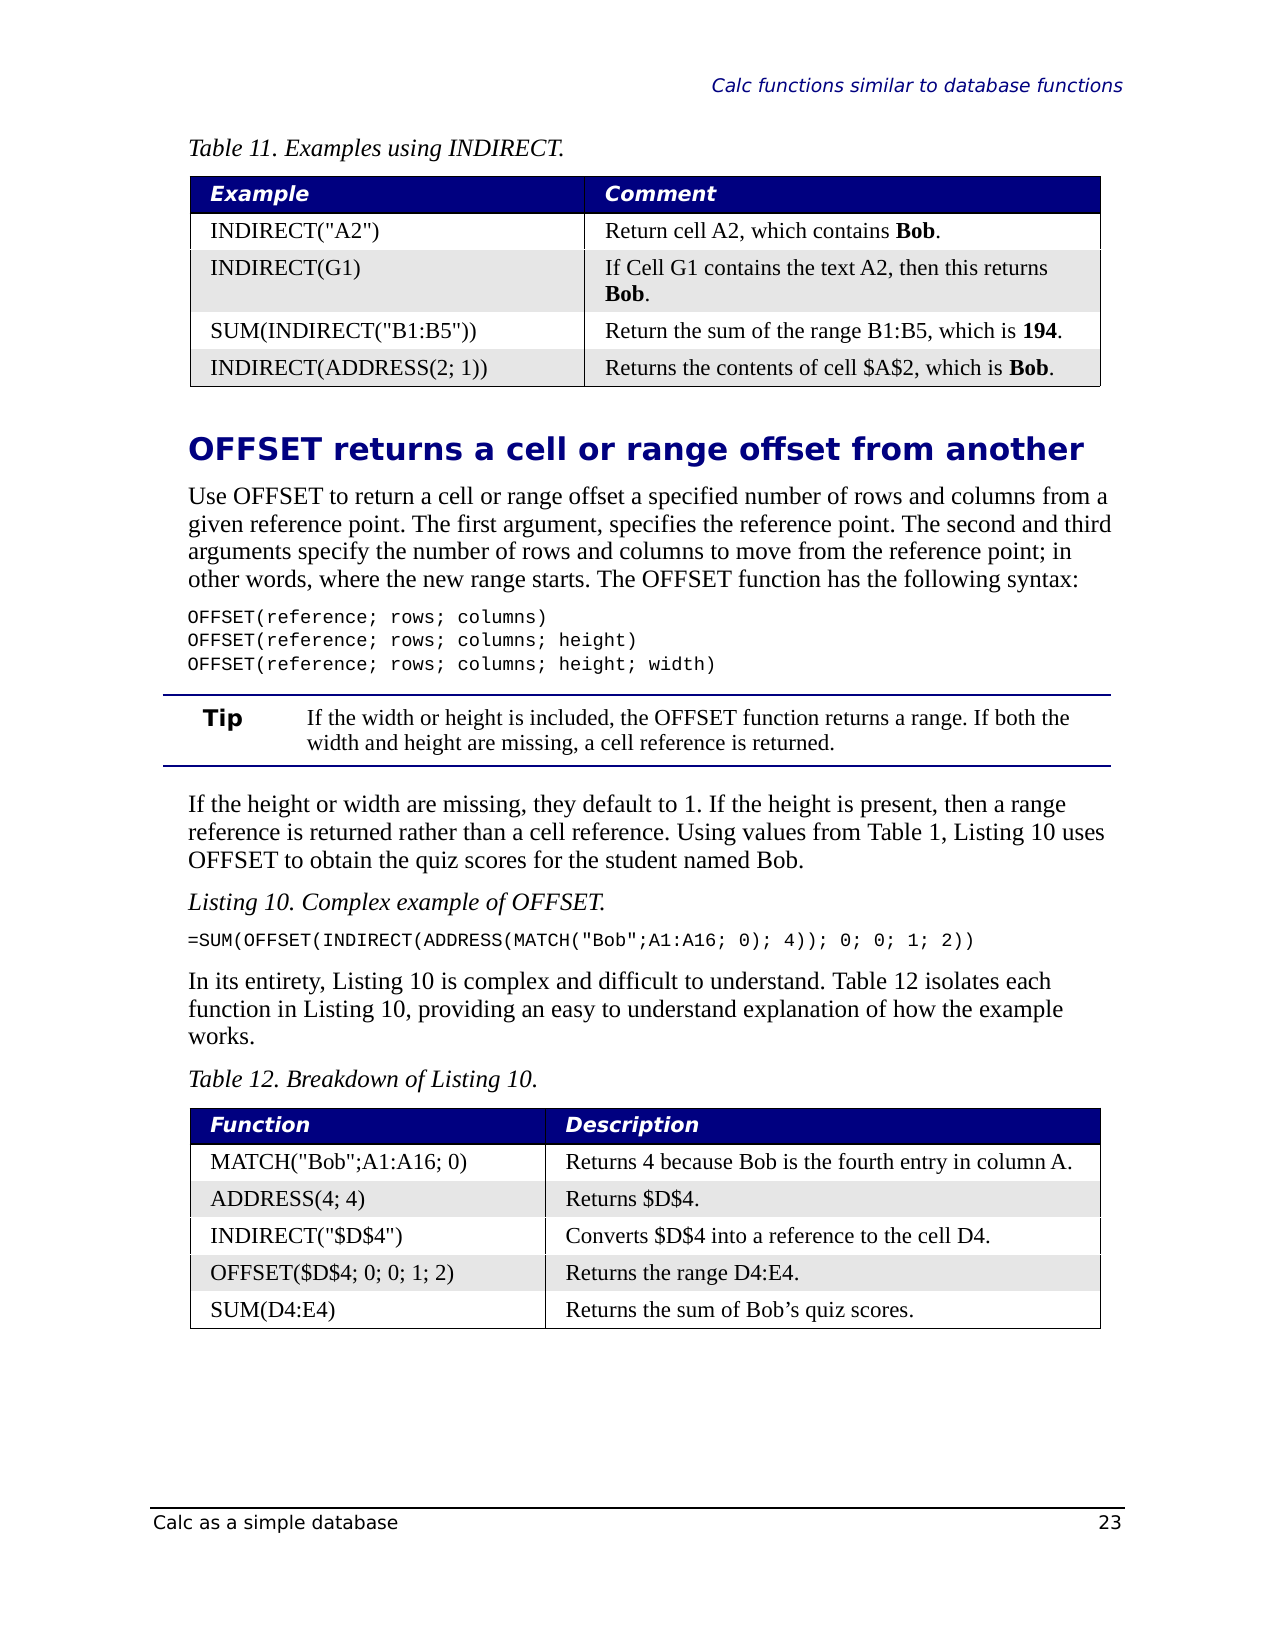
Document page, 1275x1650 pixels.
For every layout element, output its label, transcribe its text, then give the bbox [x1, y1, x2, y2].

table_cell INDIRECT(ADDRESS(2; 1)) [191, 349, 584, 386]
table_cell MATCH("Bob";A1:A16; 0) [191, 1145, 545, 1181]
table_header If the width or height is included, the OFFSET function returns a range. If both the width and height are missing, a cell reference is returned. [283, 696, 1111, 765]
table_header Description [546, 1109, 1100, 1143]
table_cell If Cell G1 contains the text A2, then this returns Bob. [585, 250, 1100, 312]
text If the height or width are missing, they default to 1. If the height is present, then a range reference is returned rather than a cell reference. Using values from Table 1, Listing 10 uses OFFSET to obtain the quiz scores for the student named Bob. [188, 790, 1125, 873]
table_cell OFFSET($D$4; 0; 0; 1; 2) [191, 1255, 545, 1291]
table_cell Returns $D$4. [546, 1181, 1100, 1217]
table_cell SUM(D4:E4) [191, 1291, 545, 1328]
text OFFSET(reference; rows; columns; height) [187, 631, 1095, 652]
table_cell Return the sum of the range B1:B5, which is 194. [585, 312, 1100, 349]
list Use OFFSET to return a cell or range offset a specified number of rows and columns from a given reference point. The first argument, specifies the reference point. The second and third arguments specify the number of rows and columns to move from the reference point; in other words, where the new range starts. The OFFSET function has the following syntax: [188, 482, 1125, 593]
table_header Function [191, 1109, 545, 1143]
table_cell INDIRECT(G1) [191, 250, 584, 312]
table_header Tip [163, 696, 283, 765]
text In its entirety, Listing 10 is complex and difficult to understand. Table 12 isolates each function in Listing 10, providing an easy to understand explanation of how the example works. [188, 967, 1125, 1050]
table_cell Converts $D$4 into a reference to the cell D4. [546, 1218, 1100, 1254]
text Table 11. Examples using INDIRECT. [188, 134, 1125, 162]
table_cell INDIRECT("A2") [191, 214, 584, 249]
table_cell INDIRECT("$D$4") [191, 1218, 545, 1254]
table_cell SUM(INDIRECT("B1:B5")) [191, 312, 584, 349]
subtitle OFFSET returns a cell or range offset from another [188, 431, 1125, 467]
table_header Example [191, 177, 584, 212]
text OFFSET(reference; rows; columns) [187, 608, 1095, 629]
table_cell Returns the contents of cell $A$2, which is Bob. [585, 349, 1100, 386]
text OFFSET(reference; rows; columns; height; width) [187, 655, 1095, 676]
list Listing 10. Complex example of OFFSET. [188, 888, 1125, 916]
text =SUM(OFFSET(INDIRECT(ADDRESS(MATCH("Bob";A1:A16; 0); 4)); 0; 0; 1; 2)) [187, 931, 1095, 952]
table_cell Return cell A2, which contains Bob. [585, 214, 1100, 249]
text Table 12. Breakdown of Listing 10. [188, 1065, 1125, 1093]
table_cell Returns the sum of Bob’s quiz scores. [546, 1291, 1100, 1328]
table_header Comment [585, 177, 1100, 212]
table_cell Returns 4 because Bob is the fourth entry in column A. [546, 1145, 1100, 1181]
table_cell ADDRESS(4; 4) [191, 1181, 545, 1217]
table_cell Returns the range D4:E4. [546, 1255, 1100, 1291]
